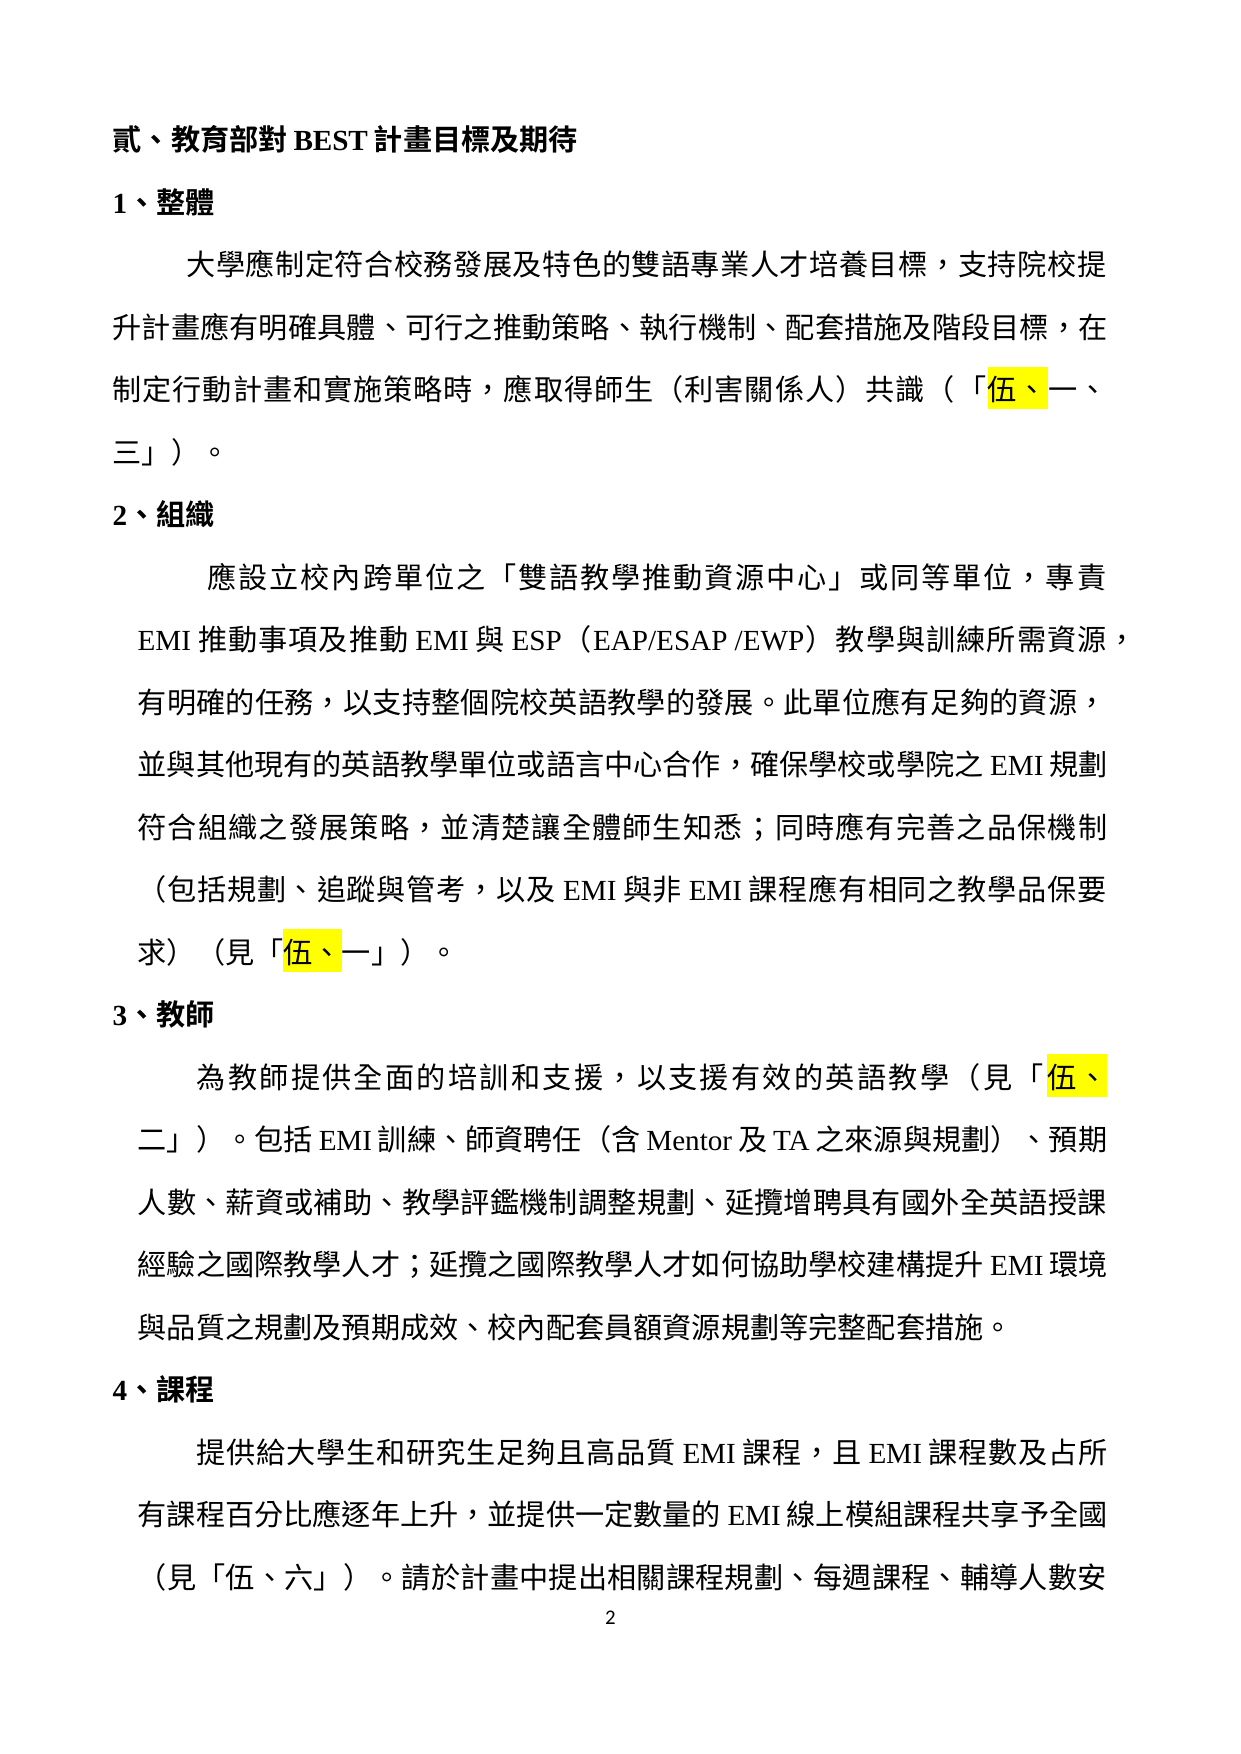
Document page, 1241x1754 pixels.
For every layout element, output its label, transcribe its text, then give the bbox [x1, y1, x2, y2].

text 應設立校內跨單位之「雙語教學推動資源中心」或同等單位，專責EMI推動事項及推動EMI與ESP（EAP/ESAP /EWP）教學與訓練所需資源，有明確的任務，以支持整個院校英語教學的發展。此單位應有足夠的資源，並與其他現有的英語教學單位或語言中心合作，確保學校或學院之EMI規劃符合組織之發展策略，並清楚讓全體師生知悉；同時應有完善之品保機制（包括規劃、追蹤與管考，以及EMI與非EMI課程應有相同之教學品保要求）（見「伍、一」）。 [137, 534, 1107, 971]
list 教育部對BEST計畫目標及期待 [112, 96, 1107, 159]
text 大學應制定符合校務發展及特色的雙語專業人才培養目標，支持院校提升計畫應有明確具體、可行之推動策略、執行機制、配套措施及階段目標，在制定行動計畫和實施策略時，應取得師生（利害關係人）共識（「伍、一、三」）。 [112, 221, 1107, 471]
list 教師 [112, 971, 1107, 1034]
text 為教師提供全面的培訓和支援，以支援有效的英語教學（見「伍、二」）。包括EMI訓練、師資聘任（含Mentor及TA之來源與規劃）、預期人數、薪資或補助、教學評鑑機制調整規劃、延攬增聘具有國外全英語授課經驗之國際教學人才；延攬之國際教學人才如何協助學校建構提升EMI環境與品質之規劃及預期成效、校內配套員額資源規劃等完整配套措施。 [137, 1034, 1107, 1346]
list 課程 [112, 1346, 1107, 1409]
list 組織 [112, 471, 1107, 534]
list 整體 [112, 159, 1107, 221]
text 提供給大學生和研究生足夠且高品質EMI課程，且EMI課程數及占所有課程百分比應逐年上升，並提供一定數量的EMI線上模組課程共享予全國（見「伍、六」）。請於計畫中提出相關課程規劃、每週課程、輔導人數安 [137, 1409, 1107, 1596]
